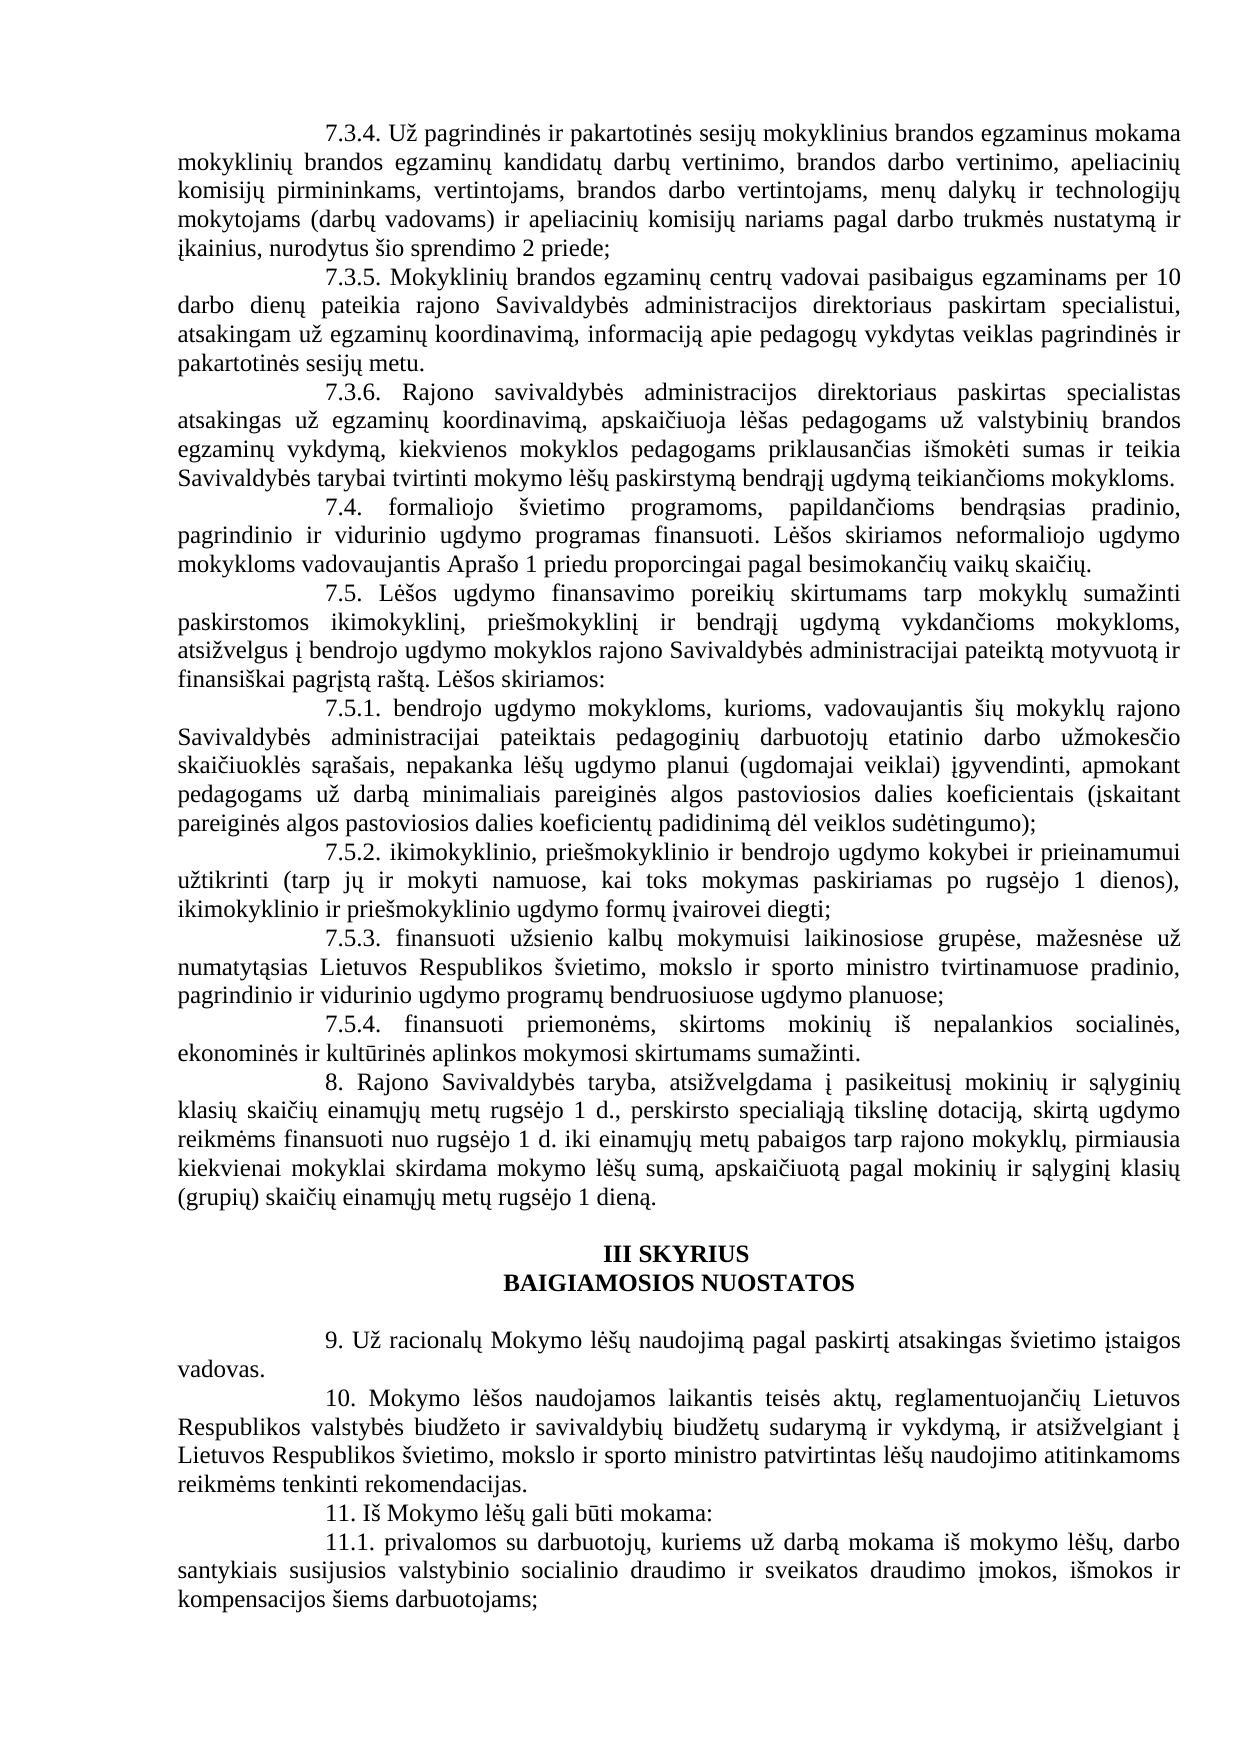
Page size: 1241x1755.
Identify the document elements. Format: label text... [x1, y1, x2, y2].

text 11. Iš Mokymo lėšų gali būti mokama: [177, 1498, 1181, 1527]
text 10. Mokymo lėšos naudojamos laikantis teisės aktų, reglamentuojančių Lietuvos Respublikos valstybės biudžeto ir savivaldybių biudžetų sudarymą ir vykdymą, ir atsižvelgiant į Lietuvos Respublikos švietimo, mokslo ir sporto ministro patvirtintas lėšų naudojimo atitinkamoms reikmėms tenkinti rekomendacijas. [177, 1383, 1181, 1498]
text III SKYRIUS [177, 1239, 1181, 1268]
text 11.1. privalomos su darbuotojų, kuriems už darbą mokama iš mokymo lėšų, darbo santykiais susijusios valstybinio socialinio draudimo ir sveikatos draudimo įmokos, išmokos ir kompensacijos šiems darbuotojams; [177, 1527, 1181, 1613]
text 7.5.4. finansuoti priemonėms, skirtoms mokinių iš nepalankios socialinės, ekonominės ir kultūrinės aplinkos mokymosi skirtumams sumažinti. [177, 1009, 1181, 1067]
text BAIGIAMOSIOS NUOSTATOS [177, 1268, 1181, 1297]
text 9. Už racionalų Mokymo lėšų naudojimą pagal paskirtį atsakingas švietimo įstaigos vadovas. [177, 1326, 1181, 1383]
text 7.5.3. finansuoti užsienio kalbų mokymuisi laikinosiose grupėse, mažesnėse už numatytąsias Lietuvos Respublikos švietimo, mokslo ir sporto ministro tvirtinamuose pradinio, pagrindinio ir vidurinio ugdymo programų bendruosiuose ugdymo planuose; [177, 923, 1181, 1009]
text 7.3.5. Mokyklinių brandos egzaminų centrų vadovai pasibaigus egzaminams per 10 darbo dienų pateikia rajono Savivaldybės administracijos direktoriaus paskirtam specialistui, atsakingam už egzaminų koordinavimą, informaciją apie pedagogų vykdytas veiklas pagrindinės ir pakartotinės sesijų metu. [177, 262, 1181, 377]
text 7.3.4. Už pagrindinės ir pakartotinės sesijų mokyklinius brandos egzaminus mokama mokyklinių brandos egzaminų kandidatų darbų vertinimo, brandos darbo vertinimo, apeliacinių komisijų pirmininkams, vertintojams, brandos darbo vertintojams, menų dalykų ir technologijų mokytojams (darbų vadovams) ir apeliacinių komisijų nariams pagal darbo trukmės nustatymą ir įkainius, nurodytus šio sprendimo 2 priede; [177, 118, 1181, 262]
text 7.5.1. bendrojo ugdymo mokykloms, kurioms, vadovaujantis šių mokyklų rajono Savivaldybės administracijai pateiktais pedagoginių darbuotojų etatinio darbo užmokesčio skaičiuoklės sąrašais, nepakanka lėšų ugdymo planui (ugdomajai veiklai) įgyvendinti, apmokant pedagogams už darbą minimaliais pareiginės algos pastoviosios dalies koeficientais (įskaitant pareiginės algos pastoviosios dalies koeficientų padidinimą dėl veiklos sudėtingumo); [177, 693, 1181, 837]
text 7.5.2. ikimokyklinio, priešmokyklinio ir bendrojo ugdymo kokybei ir prieinamumui užtikrinti (tarp jų ir mokyti namuose, kai toks mokymas paskiriamas po rugsėjo 1 dienos), ikimokyklinio ir priešmokyklinio ugdymo formų įvairovei diegti; [177, 837, 1181, 923]
text 7.3.6. Rajono savivaldybės administracijos direktoriaus paskirtas specialistas atsakingas už egzaminų koordinavimą, apskaičiuoja lėšas pedagogams už valstybinių brandos egzaminų vykdymą, kiekvienos mokyklos pedagogams priklausančias išmokėti sumas ir teikia Savivaldybės tarybai tvirtinti mokymo lėšų paskirstymą bendrąjį ugdymą teikiančioms mokykloms. [177, 377, 1181, 492]
text 7.5. Lėšos ugdymo finansavimo poreikių skirtumams tarp mokyklų sumažinti paskirstomos ikimokyklinį, priešmokyklinį ir bendrąjį ugdymą vykdančioms mokykloms, atsižvelgus į bendrojo ugdymo mokyklos rajono Savivaldybės administracijai pateiktą motyvuotą ir finansiškai pagrįstą raštą. Lėšos skiriamos: [177, 578, 1181, 693]
text 7.4. formaliojo švietimo programoms, papildančioms bendrąsias pradinio, pagrindinio ir vidurinio ugdymo programas finansuoti. Lėšos skiriamos neformaliojo ugdymo mokykloms vadovaujantis Aprašo 1 priedu proporcingai pagal besimokančių vaikų skaičių. [177, 492, 1181, 578]
text 8. Rajono Savivaldybės taryba, atsižvelgdama į pasikeitusį mokinių ir sąlyginių klasių skaičių einamųjų metų rugsėjo 1 d., perskirsto specialiąją tikslinę dotaciją, skirtą ugdymo reikmėms finansuoti nuo rugsėjo 1 d. iki einamųjų metų pabaigos tarp rajono mokyklų, pirmiausia kiekvienai mokyklai skirdama mokymo lėšų sumą, apskaičiuotą pagal mokinių ir sąlyginį klasių (grupių) skaičių einamųjų metų rugsėjo 1 dieną. [177, 1067, 1181, 1211]
